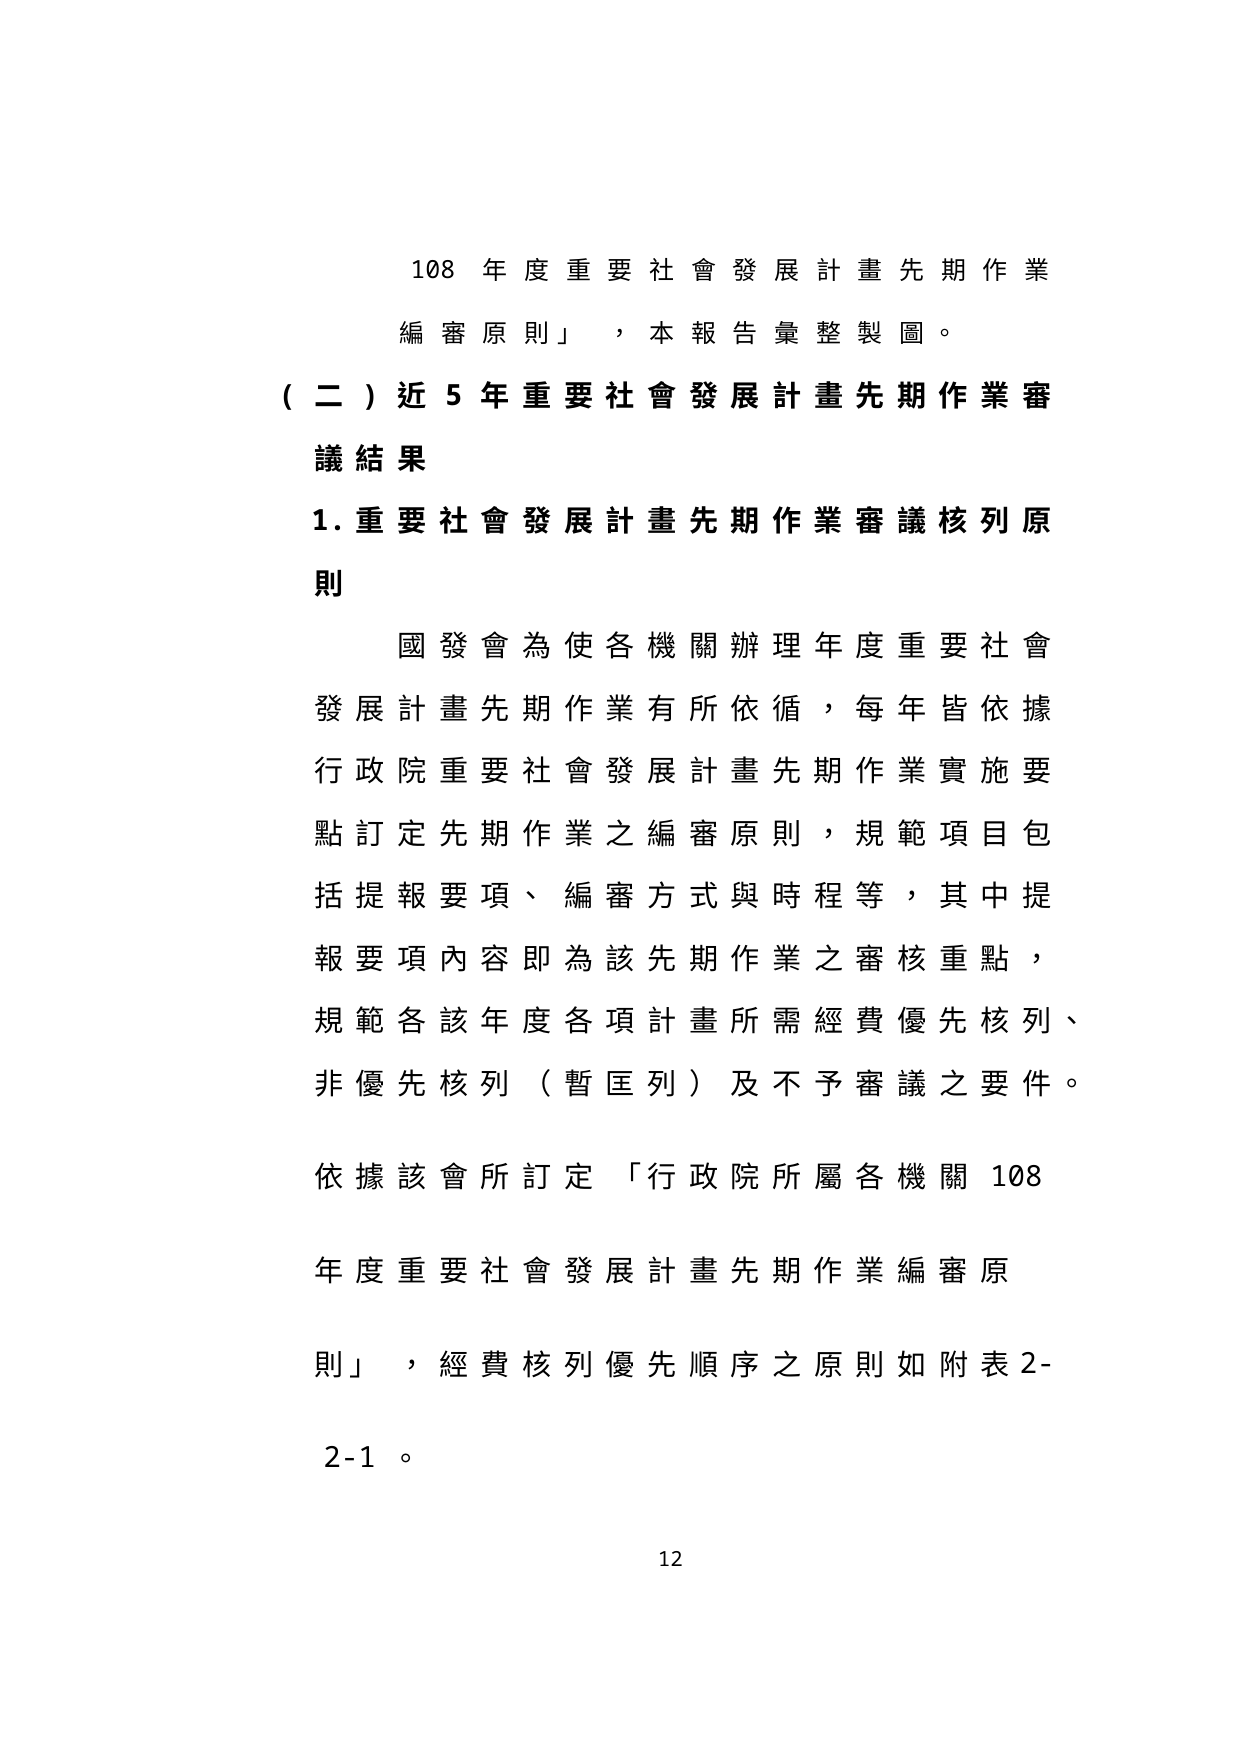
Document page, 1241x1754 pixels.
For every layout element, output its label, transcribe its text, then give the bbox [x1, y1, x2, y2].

text 國發會為使各機關辦理年度重要社會發展計畫先期作業有所依循，每年皆依據行政院重要社會發展計畫先期作業實施要點訂定先期作業之編審原則，規範項目包括提報要項、編審方式與時程等，其中提報要項內容即為該先期作業之審核重點，規範各該年度各項計畫所需經費優先核列、非優先核列（暫匡列）及不予審議之要件。依據該會所訂定「行政院所屬各機關108年度重要社會發展計畫先期作業編審原則」，經費核列優先順序之原則如附表2-2-1。 [301, 602, 1058, 1477]
text 1.重要社會發展計畫先期作業審議核列原則 [271, 477, 1058, 602]
text 108年度重要社會發展計畫先期作業編審原則」，本報告彙整製圖。 [274, 227, 1071, 352]
text (二)近5年重要社會發展計畫先期作業審議結果 [242, 352, 1058, 477]
